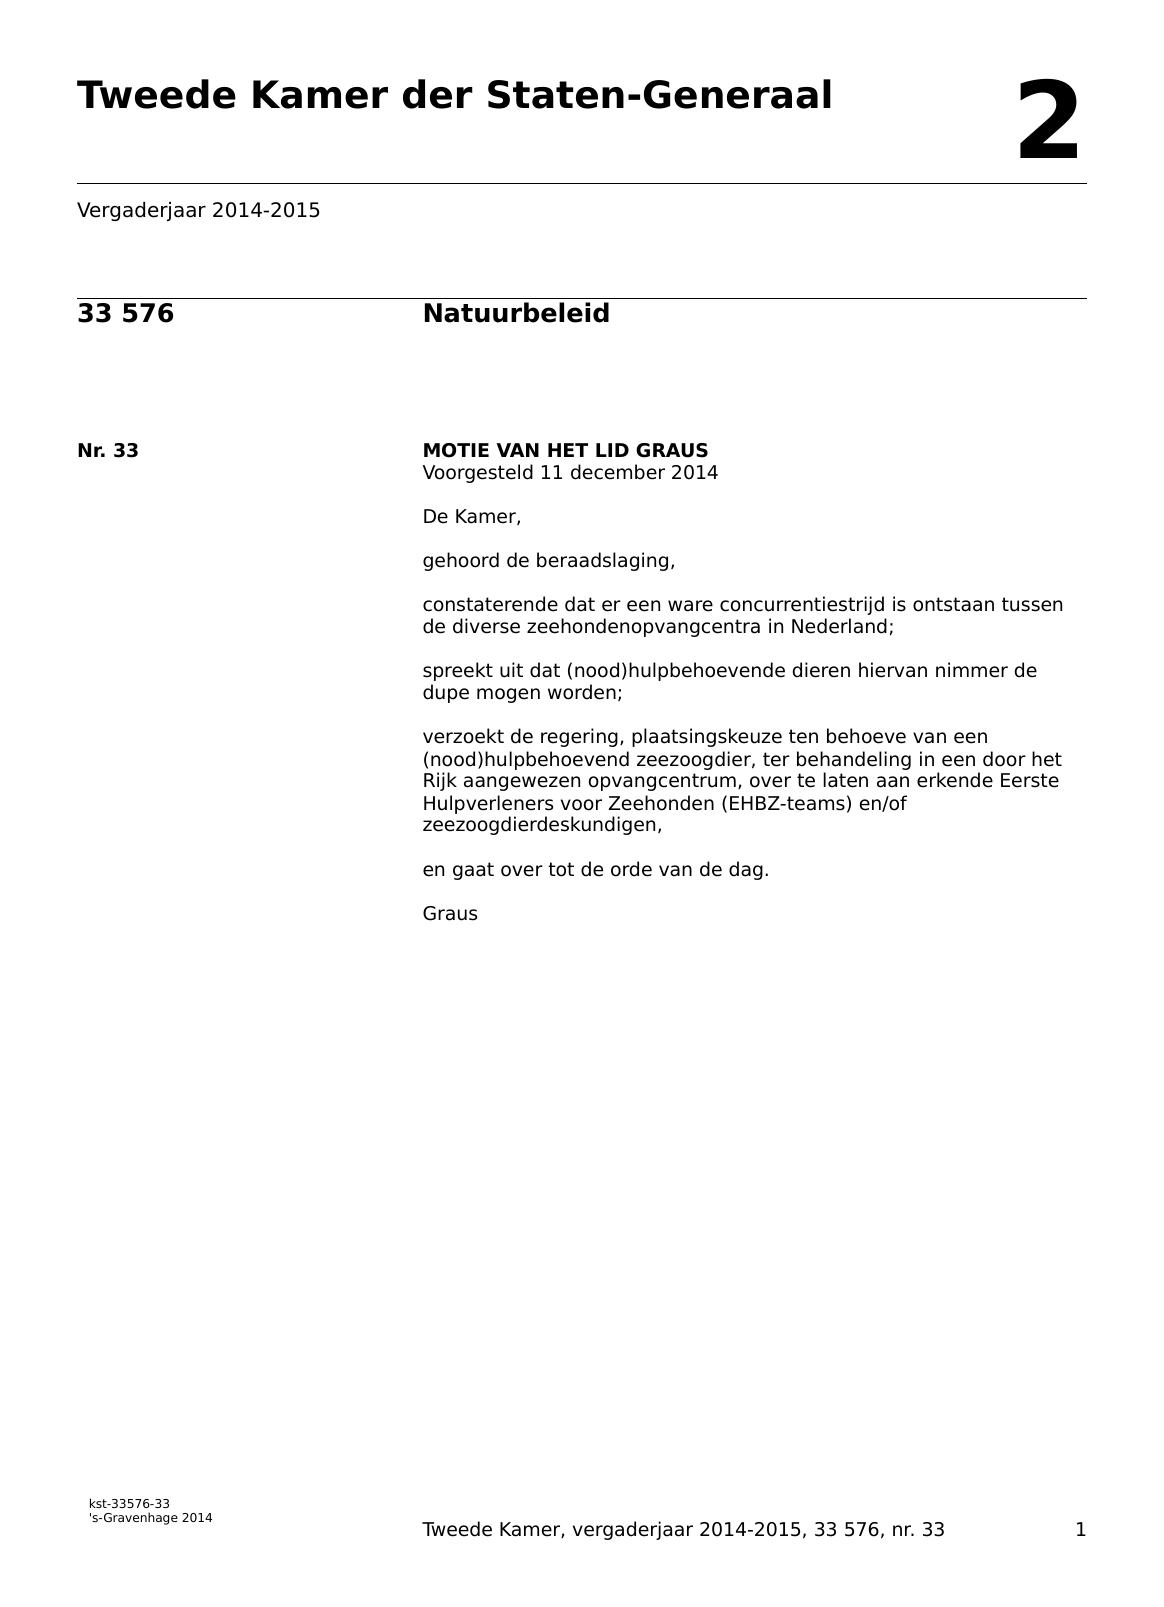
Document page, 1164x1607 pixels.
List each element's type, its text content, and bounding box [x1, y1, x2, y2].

subtitle 33 576 Natuurbeleid [77, 299, 1087, 329]
text verzoekt de regering, plaatsingskeuze ten behoeve van een (nood)hulpbehoevend zeezoogdier, ter behandeling in een door het Rijk aangewezen opvangcentrum, over te laten aan erkende Eerste Hulpverleners voor Zeehonden (EHBZ-teams) en/of zeezoogdierdeskundigen, [422, 726, 1087, 836]
subtitle Nr. 33 MOTIE VAN HET LID GRAUS [77, 440, 1087, 462]
text constaterende dat er een ware concurrentiestrijd is ontstaan tussen de diverse zeehondenopvangcentra in Nederland; [422, 594, 1087, 638]
text De Kamer, [422, 506, 1087, 528]
text kst-33576-33 [88, 1497, 323, 1511]
text Graus [422, 903, 1087, 925]
table_cell Vergaderjaar 2014-2015 [77, 184, 1087, 298]
text en gaat over tot de orde van de dag. [422, 858, 1087, 881]
table_header Tweede Kamer der Staten-Generaal [77, 59, 886, 183]
table_header 2 [886, 59, 1087, 183]
text gehoord de beraadslaging, [422, 550, 1087, 572]
text 's-Gravenhage 2014 [88, 1511, 323, 1525]
text Voorgesteld 11 december 2014 [422, 462, 1087, 484]
text spreekt uit dat (nood)hulpbehoevende dieren hiervan nimmer de dupe mogen worden; [422, 660, 1087, 704]
